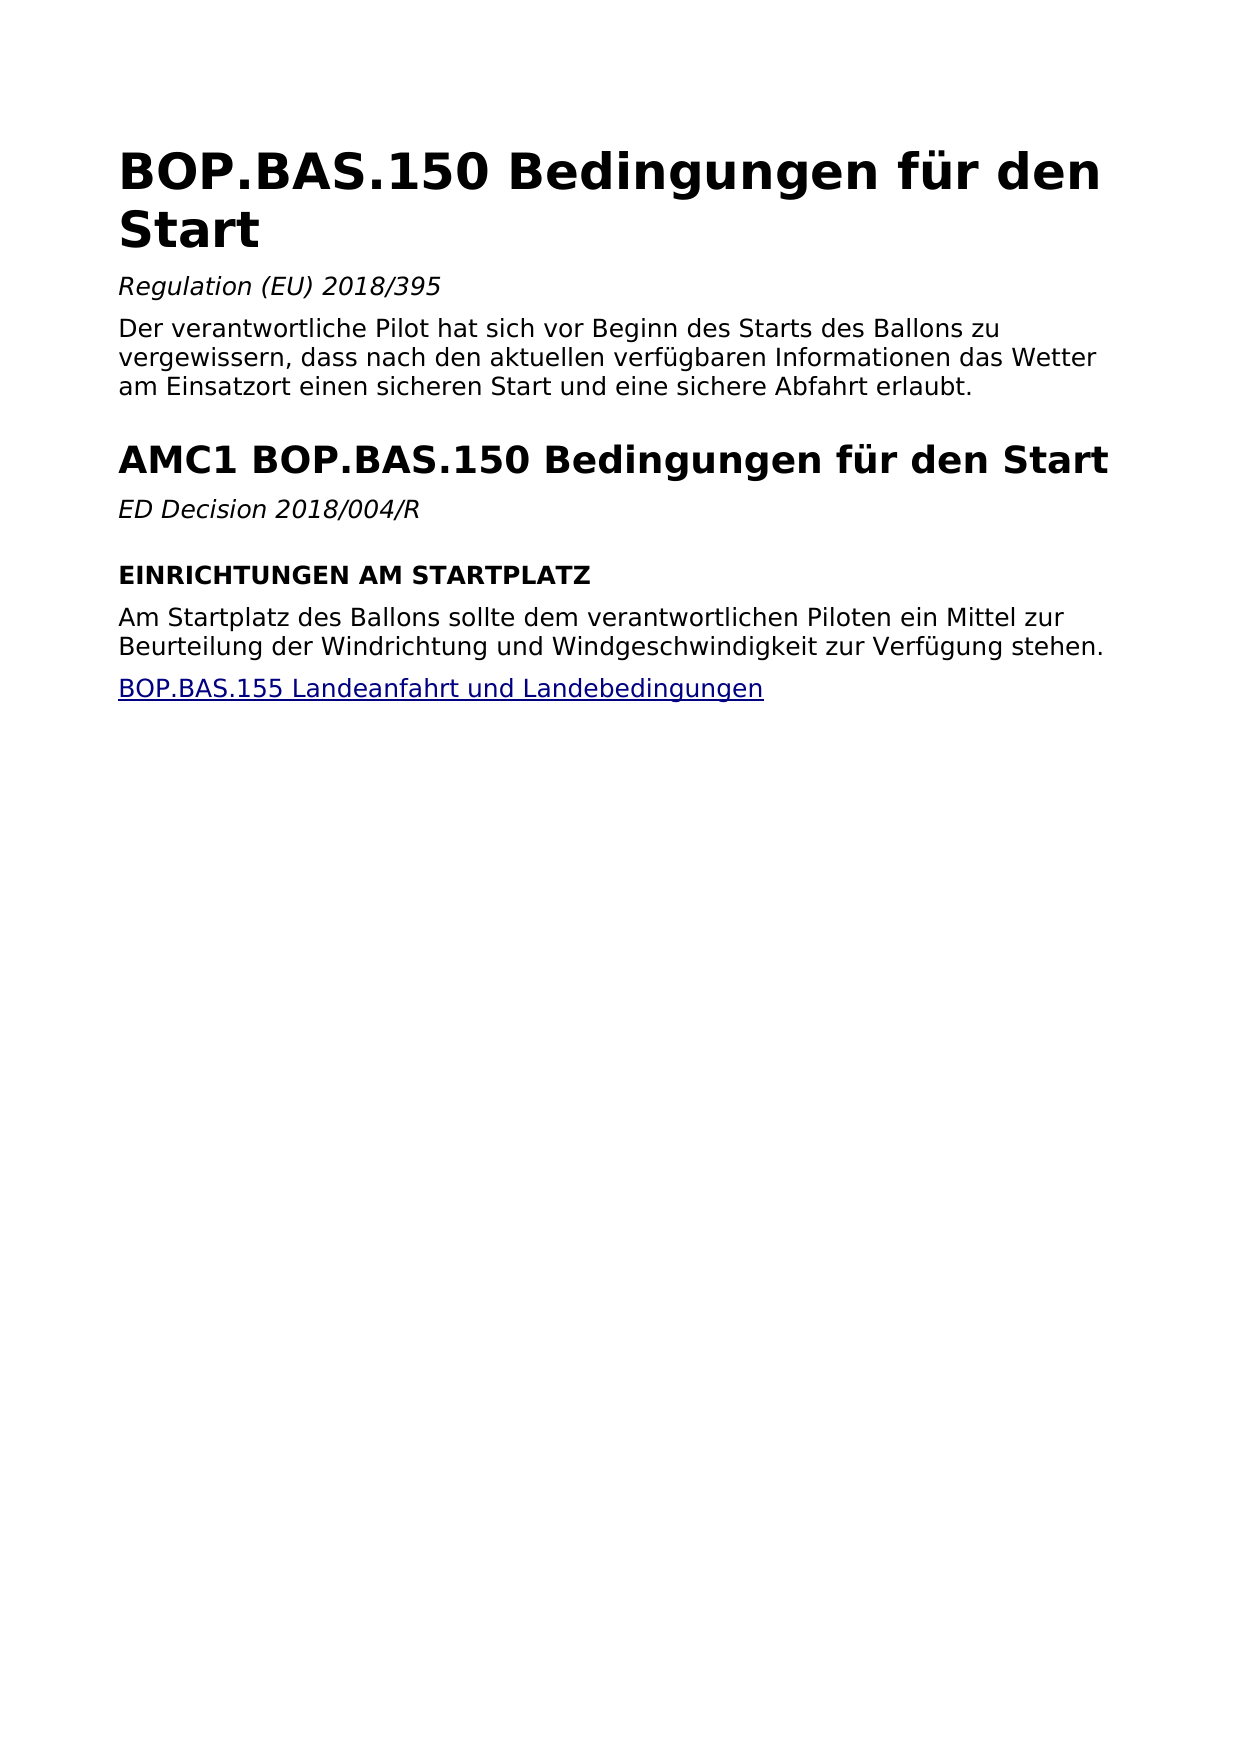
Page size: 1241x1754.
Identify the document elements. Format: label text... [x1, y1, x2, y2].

subtitle AMC1 BOP.BAS.150 Bedingungen für den Start [118, 439, 1122, 482]
text Am Startplatz des Ballons sollte dem verantwortlichen Piloten ein Mittel zur Beurteilung der Windrichtung und Windgeschwindigkeit zur Verfügung stehen. [118, 603, 1122, 662]
text Der verantwortliche Pilot hat sich vor Beginn des Starts des Ballons zu vergewissern, dass nach den aktuellen verfügbaren Informationen das Wetter am Einsatzort einen sicheren Start und eine sichere Abfahrt erlaubt. [118, 314, 1122, 401]
subtitle EINRICHTUNGEN AM STARTPLATZ [118, 562, 1122, 591]
subtitle BOP.BAS.150 Bedingungen für den Start [118, 143, 1122, 259]
text ED Decision 2018/004/R [118, 495, 1122, 524]
text Regulation (EU) 2018/395 [118, 272, 1122, 301]
text BOP.BAS.155 Landeanfahrt und Landebedingungen [118, 674, 1122, 703]
